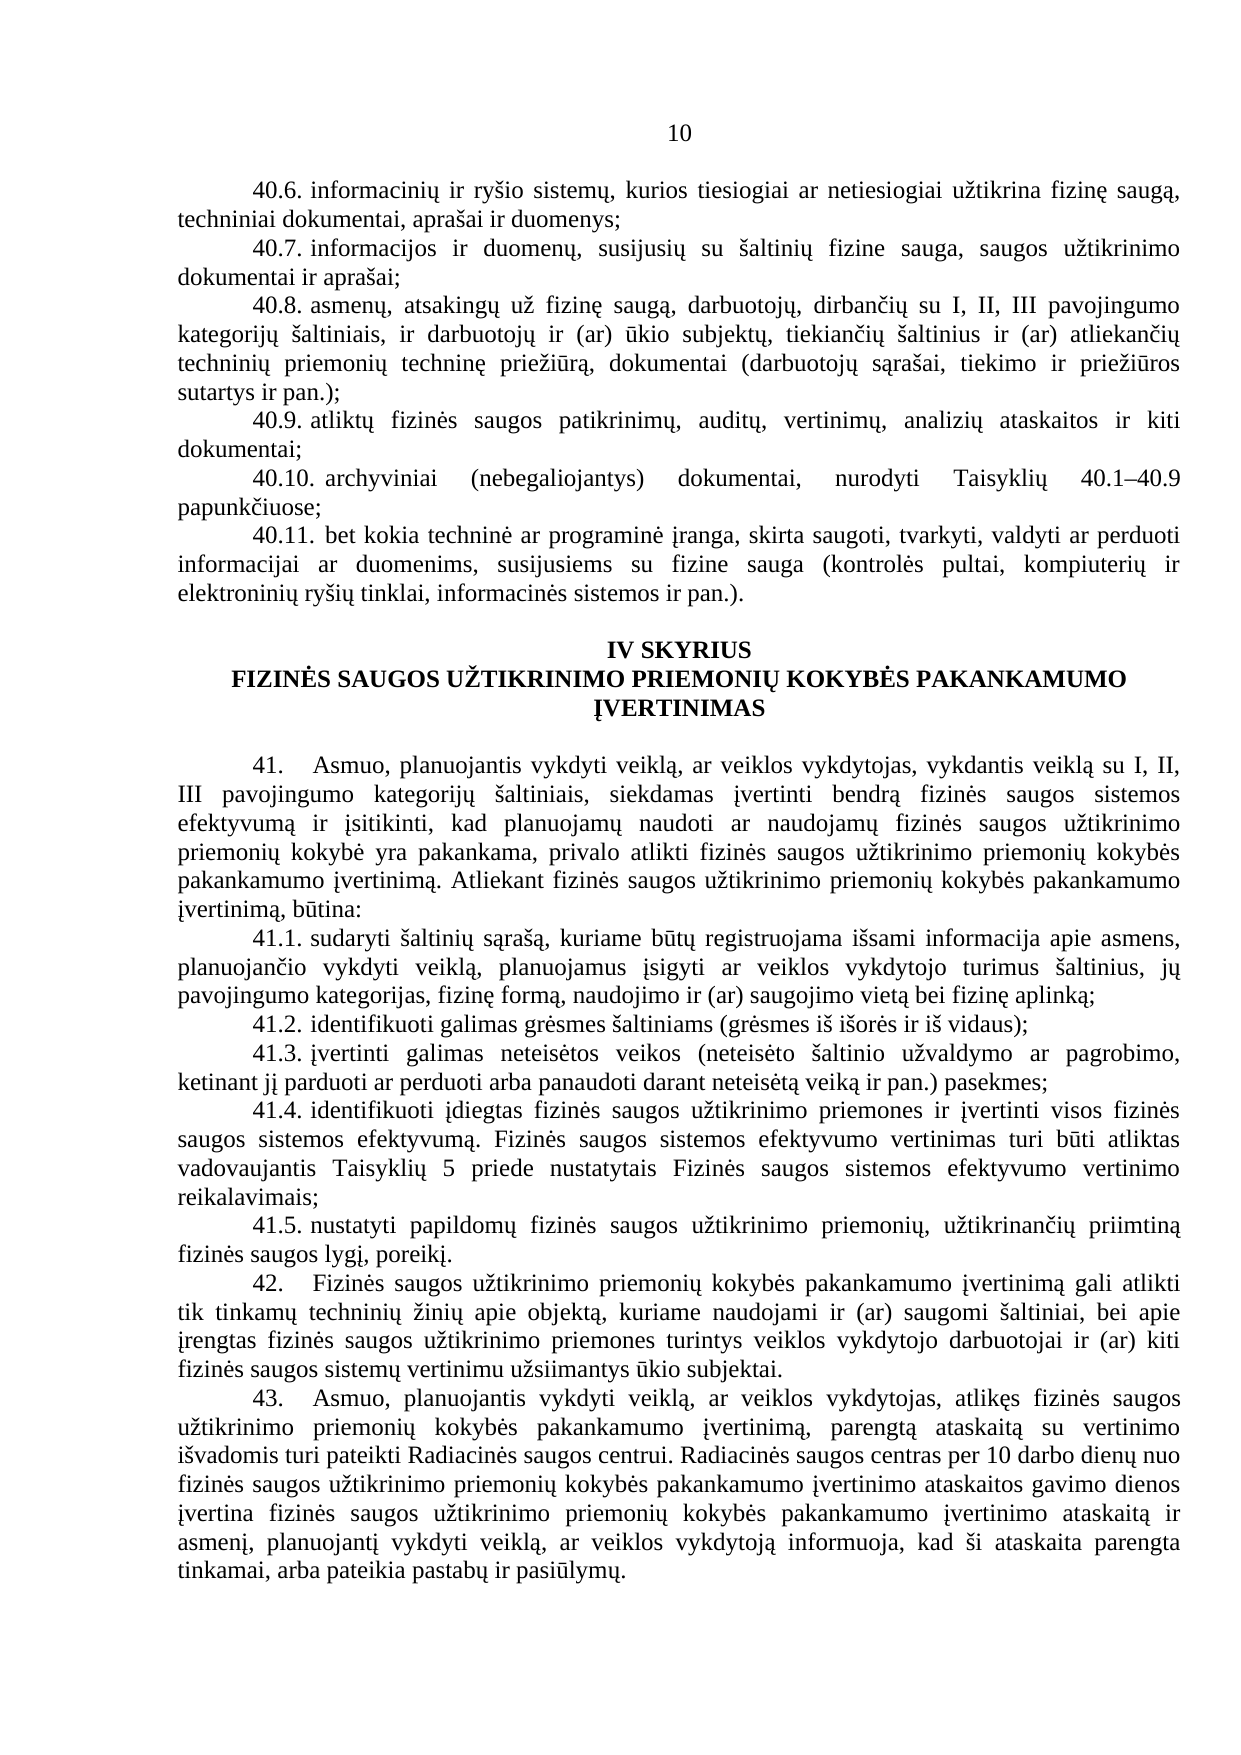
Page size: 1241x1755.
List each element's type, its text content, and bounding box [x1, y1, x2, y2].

text 40.8. asmenų, atsakingų už fizinę saugą, darbuotojų, dirbančių su I, II, III pavojingumo kategorijų šaltiniais, ir darbuotojų ir (ar) ūkio subjektų, tiekiančių šaltinius ir (ar) atliekančių techninių priemonių techninę priežiūrą, dokumentai (darbuotojų sąrašai, tiekimo ir priežiūros sutartys ir pan.); [177, 291, 1181, 406]
text IV SKYRIUS [177, 636, 1181, 664]
text 43. Asmuo, planuojantis vykdyti veiklą, ar veiklos vykdytojas, atlikęs fizinės saugos užtikrinimo priemonių kokybės pakankamumo įvertinimą, parengtą ataskaitą su vertinimo išvadomis turi pateikti Radiacinės saugos centrui. Radiacinės saugos centras per 10 darbo dienų nuo fizinės saugos užtikrinimo priemonių kokybės pakankamumo įvertinimo ataskaitos gavimo dienos įvertina fizinės saugos užtikrinimo priemonių kokybės pakankamumo įvertinimo ataskaitą ir asmenį, planuojantį vykdyti veiklą, ar veiklos vykdytoją informuoja, kad ši ataskaita parengta tinkamai, arba pateikia pastabų ir pasiūlymų. [177, 1383, 1181, 1584]
text fizinės saugos užtikrinimo priemonių kokybės pakankamumo įvertinimas [177, 664, 1181, 722]
text 42. Fizinės saugos užtikrinimo priemonių kokybės pakankamumo įvertinimą gali atlikti tik tinkamų techninių žinių apie objektą, kuriame naudojami ir (ar) saugomi šaltiniai, bei apie įrengtas fizinės saugos užtikrinimo priemones turintys veiklos vykdytojo darbuotojai ir (ar) kiti fizinės saugos sistemų vertinimu užsiimantys ūkio subjektai. [177, 1268, 1181, 1383]
text 40.7. informacijos ir duomenų, susijusių su šaltinių fizine sauga, saugos užtikrinimo dokumentai ir aprašai; [177, 233, 1181, 291]
text 41.2. identifikuoti galimas grėsmes šaltiniams (grėsmes iš išorės ir iš vidaus); [177, 1009, 1181, 1038]
text 40.11. bet kokia techninė ar programinė įranga, skirta saugoti, tvarkyti, valdyti ar perduoti informacijai ar duomenims, susijusiems su fizine sauga (kontrolės pultai, kompiuterių ir elektroninių ryšių tinklai, informacinės sistemos ir pan.). [177, 521, 1181, 607]
text 41.3. įvertinti galimas neteisėtos veikos (neteisėto šaltinio užvaldymo ar pagrobimo, ketinant jį parduoti ar perduoti arba panaudoti darant neteisėtą veiką ir pan.) pasekmes; [177, 1038, 1181, 1096]
text 40.6. informacinių ir ryšio sistemų, kurios tiesiogiai ar netiesiogiai užtikrina fizinę saugą, techniniai dokumentai, aprašai ir duomenys; [177, 176, 1181, 233]
text 41.4. identifikuoti įdiegtas fizinės saugos užtikrinimo priemones ir įvertinti visos fizinės saugos sistemos efektyvumą. Fizinės saugos sistemos efektyvumo vertinimas turi būti atliktas vadovaujantis Taisyklių 5 priede nustatytais Fizinės saugos sistemos efektyvumo vertinimo reikalavimais; [177, 1096, 1181, 1211]
text 40.10. archyviniai (nebegaliojantys) dokumentai, nurodyti Taisyklių 40.1–40.9 papunkčiuose; [177, 463, 1181, 521]
text 41. Asmuo, planuojantis vykdyti veiklą, ar veiklos vykdytojas, vykdantis veiklą su I, II, III pavojingumo kategorijų šaltiniais, siekdamas įvertinti bendrą fizinės saugos sistemos efektyvumą ir įsitikinti, kad planuojamų naudoti ar naudojamų fizinės saugos užtikrinimo priemonių kokybė yra pakankama, privalo atlikti fizinės saugos užtikrinimo priemonių kokybės pakankamumo įvertinimą. Atliekant fizinės saugos užtikrinimo priemonių kokybės pakankamumo įvertinimą, būtina: [177, 751, 1181, 923]
text 41.5. nustatyti papildomų fizinės saugos užtikrinimo priemonių, užtikrinančių priimtiną fizinės saugos lygį, poreikį. [177, 1211, 1181, 1268]
text 40.9. atliktų fizinės saugos patikrinimų, auditų, vertinimų, analizių ataskaitos ir kiti dokumentai; [177, 406, 1181, 463]
text 41.1. sudaryti šaltinių sąrašą, kuriame būtų registruojama išsami informacija apie asmens, planuojančio vykdyti veiklą, planuojamus įsigyti ar veiklos vykdytojo turimus šaltinius, jų pavojingumo kategorijas, fizinę formą, naudojimo ir (ar) saugojimo vietą bei fizinę aplinką; [177, 923, 1181, 1009]
